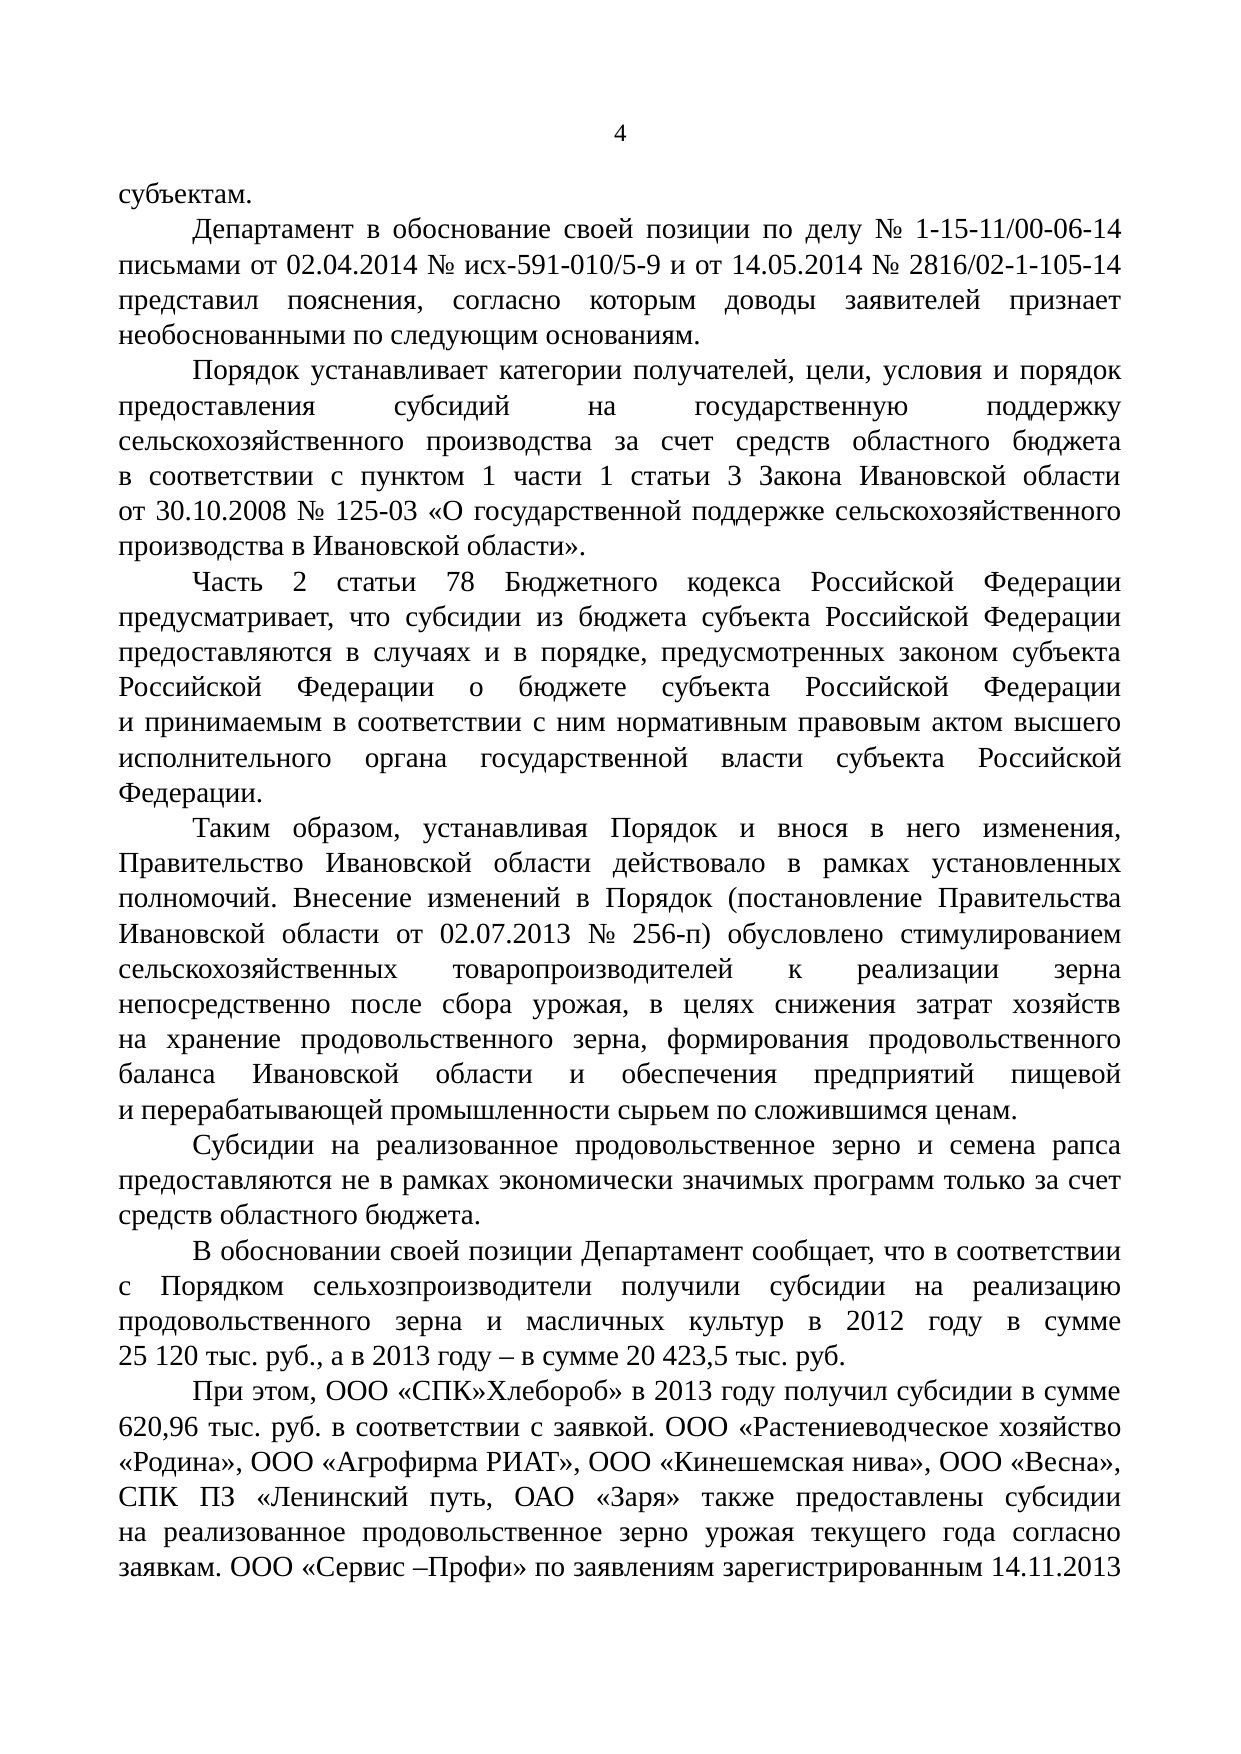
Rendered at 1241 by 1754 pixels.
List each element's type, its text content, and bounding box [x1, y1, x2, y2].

text Таким образом, устанавливая Порядок и внося в него изменения, Правительство Ивановской области действовало в рамках установленных полномочий. Внесение изменений в Порядок (постановление Правительства Ивановской области от 02.07.2013 № 256-п) обусловлено стимулированием сельскохозяйственных товаропроизводителей к реализации зерна непосредственно после сбора урожая, в целях снижения затрат хозяйств на хранение продовольственного зерна, формирования продовольственного баланса Ивановской области и обеспечения предприятий пищевой и перерабатывающей промышленности сырьем по сложившимся ценам. [118, 810, 1122, 1125]
text Порядок устанавливает категории получателей, цели, условия и порядок предоставления субсидий на государственную поддержку сельскохозяйственного производства за счет средств областного бюджета в соответствии с пунктом 1 части 1 статьи 3 Закона Ивановской области от 30.10.2008 № 125-03 «О государственной поддержке сельскохозяйственного производства в Ивановской области». [118, 352, 1122, 562]
text Департамент в обоснование своей позиции по делу № 1-15-11/00-06-14 письмами от 02.04.2014 № исх-591-010/5-9 и от 14.05.2014 № 2816/02-1-105-14 представил пояснения, согласно которым доводы заявителей признает необоснованными по следующим основаниям. [118, 212, 1122, 351]
text Субсидии на реализованное продовольственное зерно и семена рапса предоставляются не в рамках экономически значимых программ только за счет средств областного бюджета. [118, 1127, 1122, 1231]
text В обосновании своей позиции Департамент сообщает, что в соответствии с Порядком сельхозпроизводители получили субсидии на реализацию продовольственного зерна и масличных культур в 2012 году в сумме 25 120 тыс. руб., а в 2013 году – в сумме 20 423,5 тыс. руб. [118, 1233, 1122, 1372]
text При этом, ООО «СПК»Хлебороб» в 2013 году получил субсидии в сумме 620,96 тыс. руб. в соответствии с заявкой. ООО «Растениеводческое хозяйство «Родина», ООО «Агрофирма РИАТ», ООО «Кинешемская нива», ООО «Весна», СПК ПЗ «Ленинский путь, ОАО «Заря» также предоставлены субсидии на реализованное продовольственное зерно урожая текущего года согласно заявкам. ООО «Сервис –Профи» по заявлениям зарегистрированным 14.11.2013 [118, 1373, 1122, 1583]
text Часть 2 статьи 78 Бюджетного кодекса Российской Федерации предусматривает, что субсидии из бюджета субъекта Российской Федерации предоставляются в случаях и в порядке, предусмотренных законом субъекта Российской Федерации о бюджете субъекта Российской Федерации и принимаемым в соответствии с ним нормативным правовым актом высшего исполнительного органа государственной власти субъекта Российской Федерации. [118, 564, 1122, 808]
text субъектам. [118, 176, 1122, 210]
